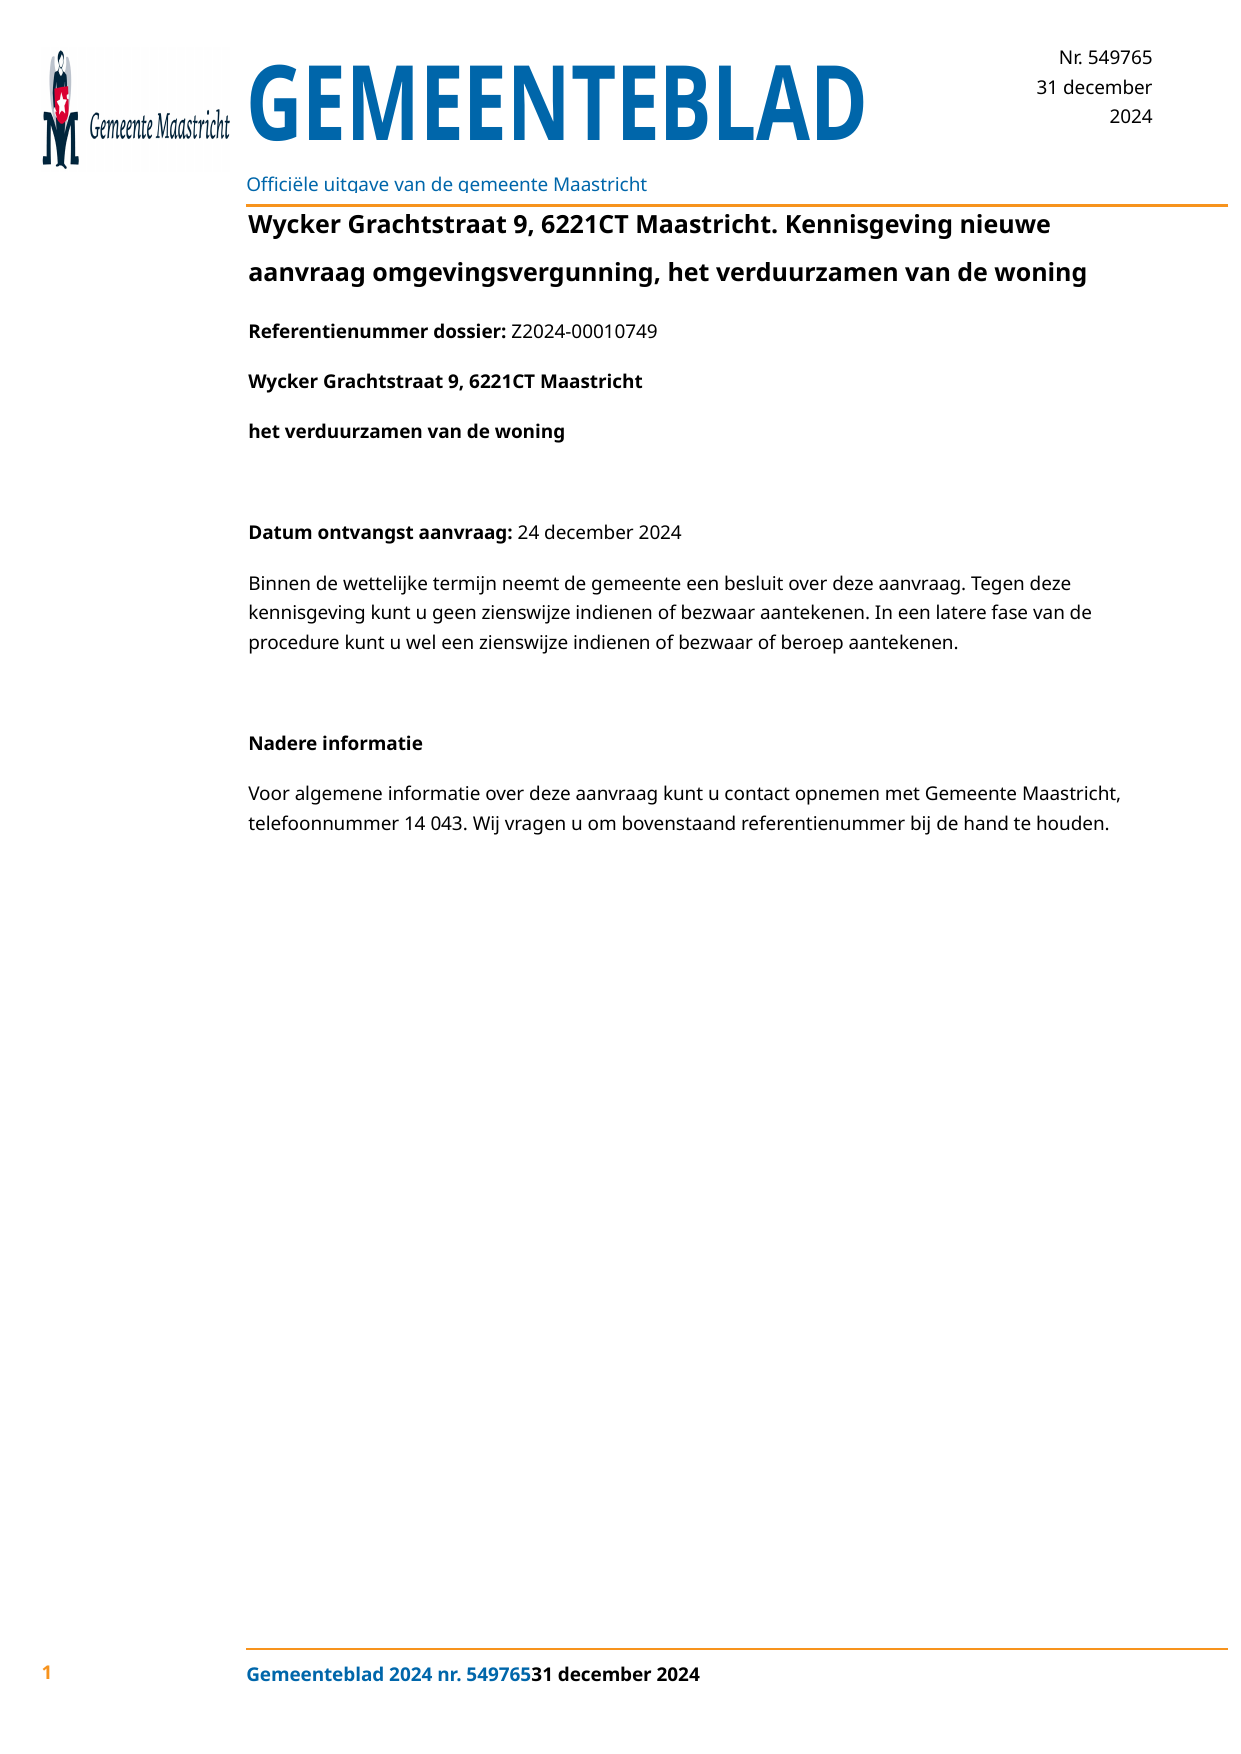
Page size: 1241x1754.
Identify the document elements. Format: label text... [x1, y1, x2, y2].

text Binnen de wettelijke termijn neemt de gemeente een besluit over deze aanvraag. Tegen deze kennisgeving kunt u geen zienswijze indienen of bezwaar aantekenen. In een latere fase van de procedure kunt u wel een zienswijze indienen of bezwaar of beroep aantekenen. [248, 570, 1152, 655]
picture [41, 47, 231, 172]
text Nadere informatie [248, 730, 1152, 756]
text Wycker Grachtstraat 9, 6221CT Maastricht. Kennisgeving nieuwe aanvraag omgevingsvergunning, het verduurzamen van de woning [248, 207, 1152, 288]
text Referentienummer dossier: Z2024-00010749 [248, 318, 1152, 344]
text Wycker Grachtstraat 9, 6221CT Maastricht [248, 368, 1152, 394]
text Voor algemene informatie over deze aanvraag kunt u contact opnemen met Gemeente Maastricht, telefoonnummer 14 043. Wij vragen u om bovenstaand referentienummer bij de hand te houden. [248, 780, 1152, 836]
text het verduurzamen van de woning [248, 419, 1152, 444]
text Datum ontvangst aanvraag: 24 december 2024 [248, 519, 1152, 545]
